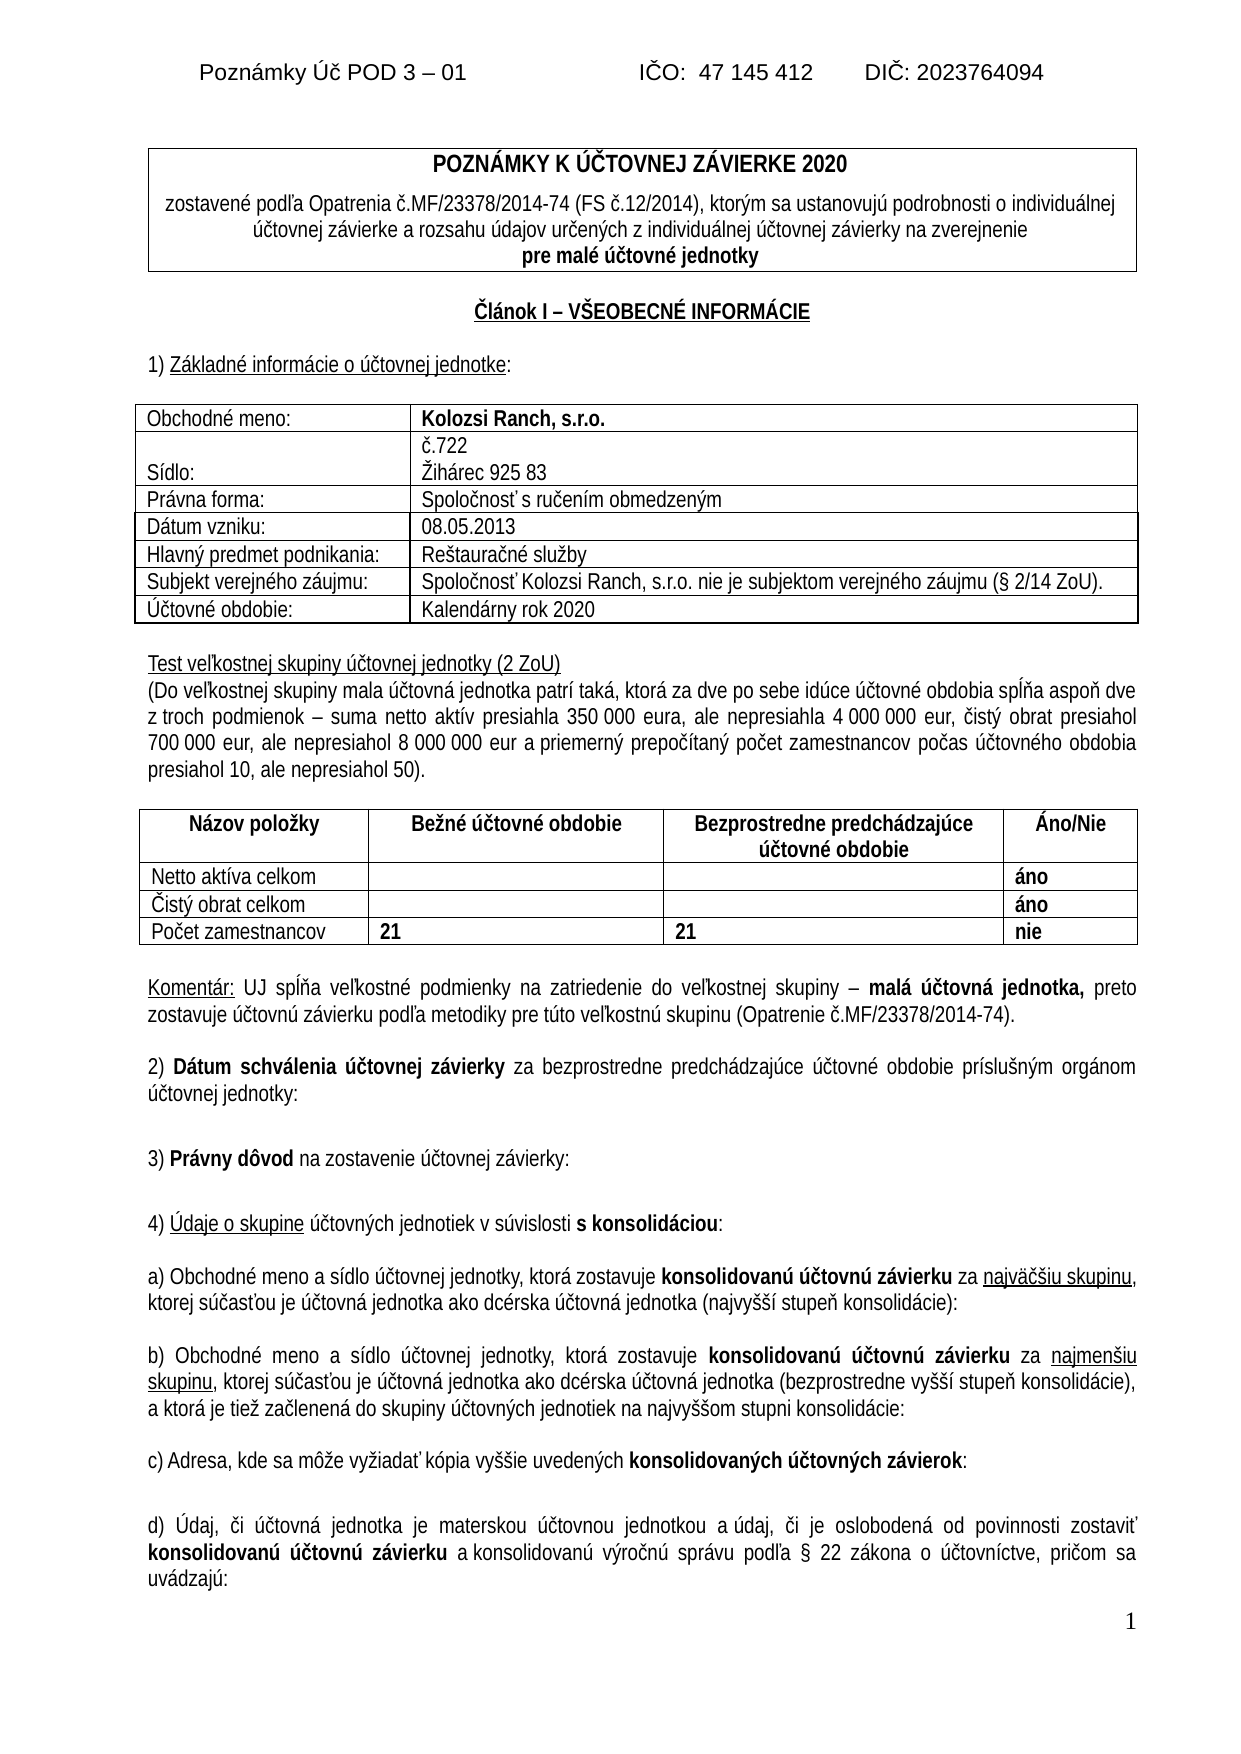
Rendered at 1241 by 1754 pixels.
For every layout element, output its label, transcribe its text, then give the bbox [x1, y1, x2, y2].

table_header Názov položky [140, 810, 368, 862]
table_cell 21 [664, 918, 1003, 944]
text 3) Právny dôvod na zostavenie účtovnej závierky: [148, 1145, 1186, 1171]
table_cell [369, 863, 663, 889]
text Komentár: UJ spĺňa veľkostné podmienky na zatriedenie do veľkostnej skupiny – malá účtovná jednotka, preto zostavuje účtovnú závierku podľa metodiky pre túto veľkostnú skupinu (Opatrenie č.MF/23378/2014-74). [148, 974, 1137, 1027]
table_header Bezprostredne predchádzajúce účtovné obdobie [664, 810, 1003, 862]
text d) Údaj, či účtovná jednotka je materskou účtovnou jednotkou a údaj, či je oslobodená od povinnosti zostaviť konsolidovanú účtovnú závierku a konsolidovanú výročnú správu podľa § 22 zákona o účtovníctve, pričom sa uvádzajú: [148, 1512, 1137, 1591]
table_cell [664, 891, 1003, 917]
table_cell [369, 891, 663, 917]
text 2) Dátum schválenia účtovnej závierky za bezprostredne predchádzajúce účtovné obdobie príslušným orgánom účtovnej jednotky: [148, 1053, 1137, 1106]
text pre malé účtovné jednotky [149, 241, 1136, 271]
text Test veľkostnej skupiny účtovnej jednotky (2 ZoU) [148, 650, 1181, 677]
table_cell Reštauračné služby [411, 541, 1137, 567]
table_cell áno [1004, 891, 1137, 917]
table_cell 08.05.2013 [411, 513, 1137, 540]
table_cell Počet zamestnancov [140, 918, 368, 944]
table_cell Subjekt verejného záujmu: [136, 568, 409, 594]
text POZNÁMKY K ÚČTOVNEJ ZÁVIERKE 2020 [149, 149, 1136, 177]
table_cell [664, 863, 1003, 889]
table_cell áno [1004, 863, 1137, 889]
table_header Áno/Nie [1004, 810, 1137, 862]
table_cell Právna forma: [136, 486, 410, 512]
text c) Adresa, kde sa môže vyžiadať kópia vyššie uvedených konsolidovaných účtovných závierok: [148, 1447, 1137, 1473]
table_header Obchodné meno: [136, 405, 410, 431]
table_cell 21 [369, 918, 663, 944]
table_cell Dátum vzniku: [136, 513, 409, 540]
table_cell č.722 Žihárec 925 83 [411, 432, 1137, 485]
table_cell Kalendárny rok 2020 [411, 596, 1137, 622]
table_cell Účtovné obdobie: [136, 596, 409, 622]
table_cell Čistý obrat celkom [140, 891, 368, 917]
text (Do veľkostnej skupiny mala účtovná jednotka patrí taká, ktorá za dve po sebe idúce účtovné obdobia spĺňa aspoň dve z troch podmienok – suma netto aktív presiahla 350 000 eura, ale nepresiahla 4 000 000 eur, čistý obrat presiahol 700 000 eur, ale nepresiahol 8 000 000 eur a priemerný prepočítaný počet zamestnancov počas účtovného obdobia presiahol 10, ale nepresiahol 50). [148, 677, 1137, 782]
table_header Bežné účtovné obdobie [369, 810, 663, 862]
table_cell Spoločnosť Kolozsi Ranch, s.r.o. nie je subjektom verejného záujmu (§ 2/14 ZoU). [411, 568, 1137, 594]
text a) Obchodné meno a sídlo účtovnej jednotky, ktorá zostavuje konsolidovanú účtovnú závierku za najväčšiu skupinu, ktorej súčasťou je účtovná jednotka ako dcérska účtovná jednotka (najvyšší stupeň konsolidácie): [148, 1263, 1137, 1315]
text Článok I – VŠEOBECNÉ INFORMÁCIE [148, 298, 1137, 325]
table_cell nie [1004, 918, 1137, 944]
table_header Kolozsi Ranch, s.r.o. [411, 405, 1137, 431]
table_cell Spoločnosť s ručením obmedzeným [411, 486, 1137, 512]
table_cell Sídlo: [136, 432, 410, 485]
text b) Obchodné meno a sídlo účtovnej jednotky, ktorá zostavuje konsolidovanú účtovnú závierku za najmenšiu skupinu, ktorej súčasťou je účtovná jednotka ako dcérska účtovná jednotka (bezprostredne vyšší stupeň konsolidácie), a ktorá je tiež začlenená do skupiny účtovných jednotiek na najvyššom stupni konsolidácie: [148, 1342, 1137, 1421]
text 4) Údaje o skupine účtovných jednotiek v súvislosti s konsolidáciou: [148, 1210, 1137, 1236]
text 1) Základné informácie o účtovnej jednotke: [148, 351, 1137, 377]
table_cell Hlavný predmet podnikania: [136, 541, 409, 567]
text zostavené podľa Opatrenia č.MF/23378/2014-74 (FS č.12/2014), ktorým sa ustanovujú podrobnosti o individuálnej účtovnej závierke a rozsahu údajov určených z individuálnej účtovnej závierky na zverejnenie [149, 189, 1136, 241]
table_cell Netto aktíva celkom [140, 863, 368, 889]
